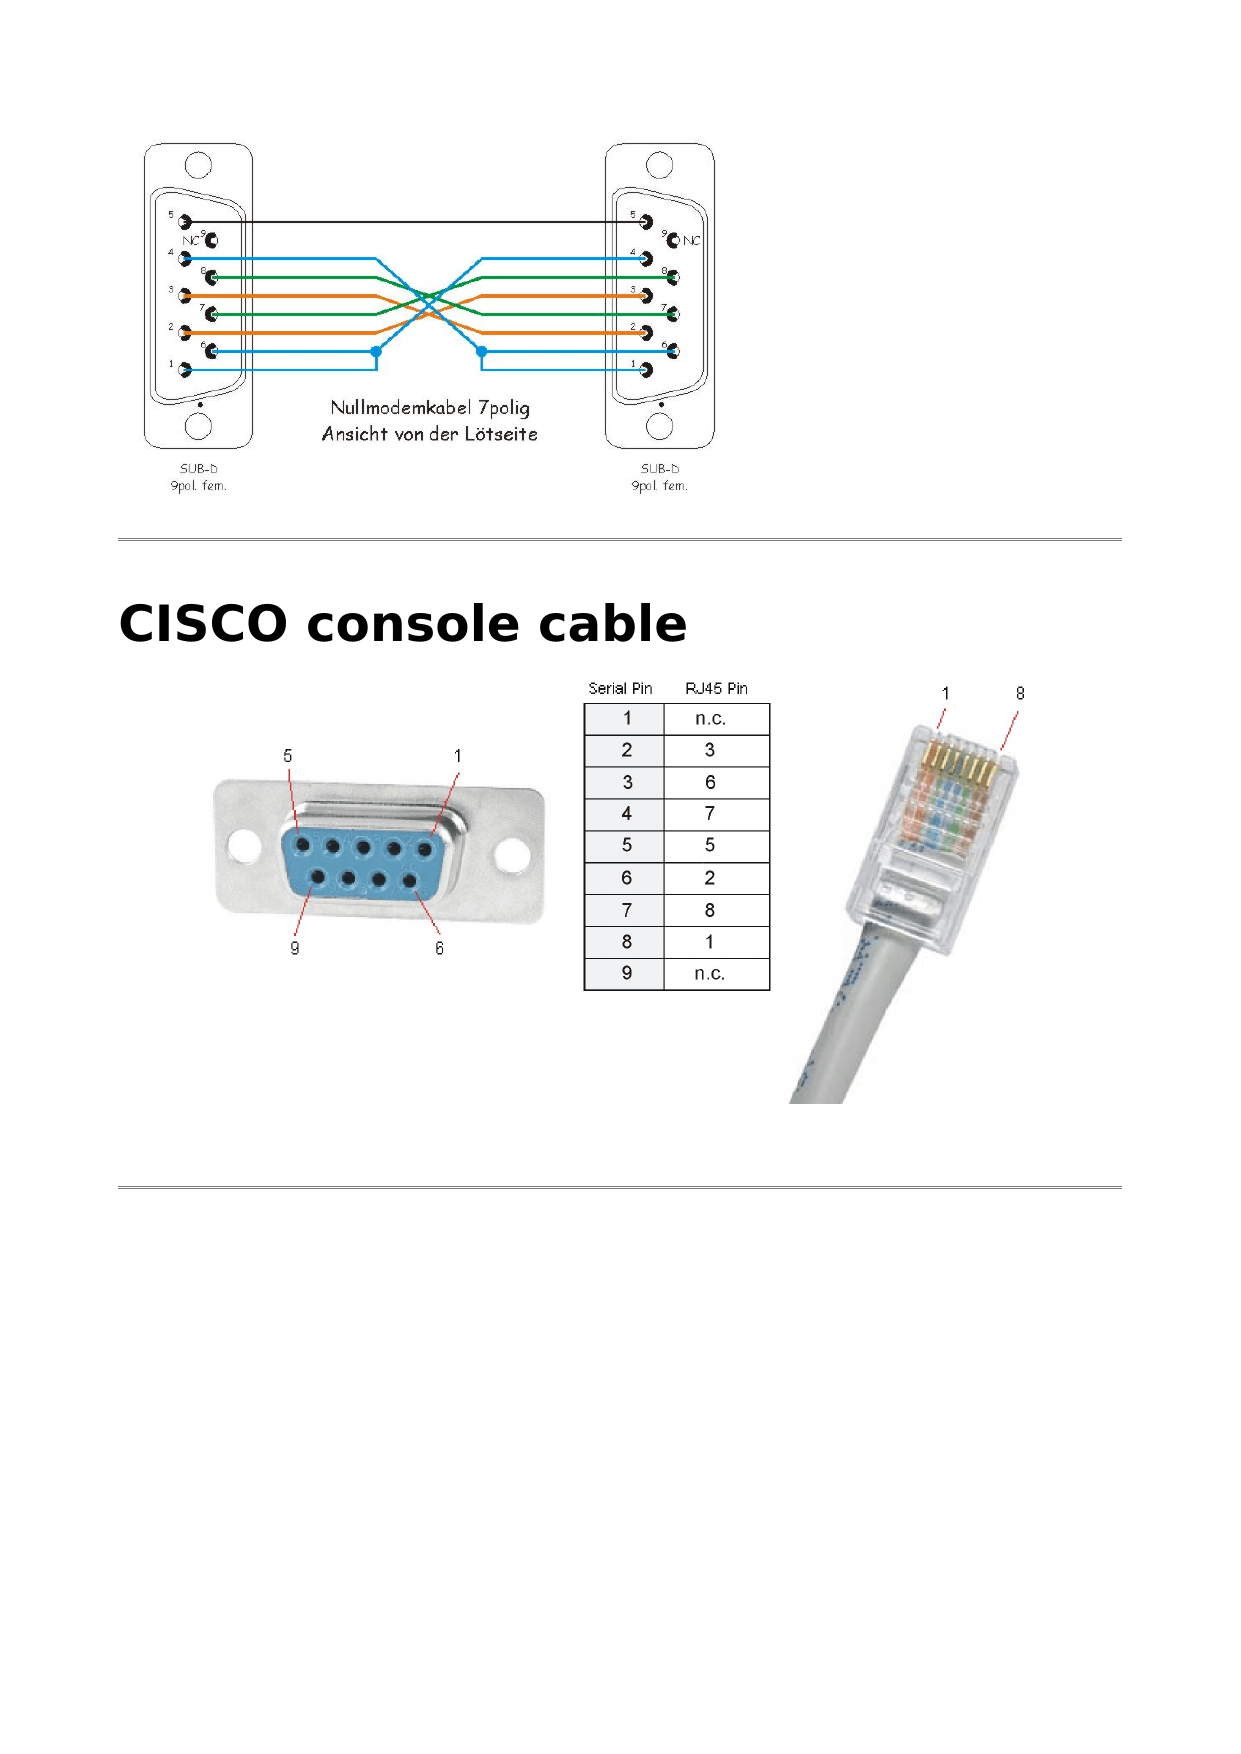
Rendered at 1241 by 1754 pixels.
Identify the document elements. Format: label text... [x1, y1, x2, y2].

subtitle CISCO console cable [118, 595, 1122, 653]
picture [118, 118, 744, 511]
picture [190, 665, 1050, 1130]
